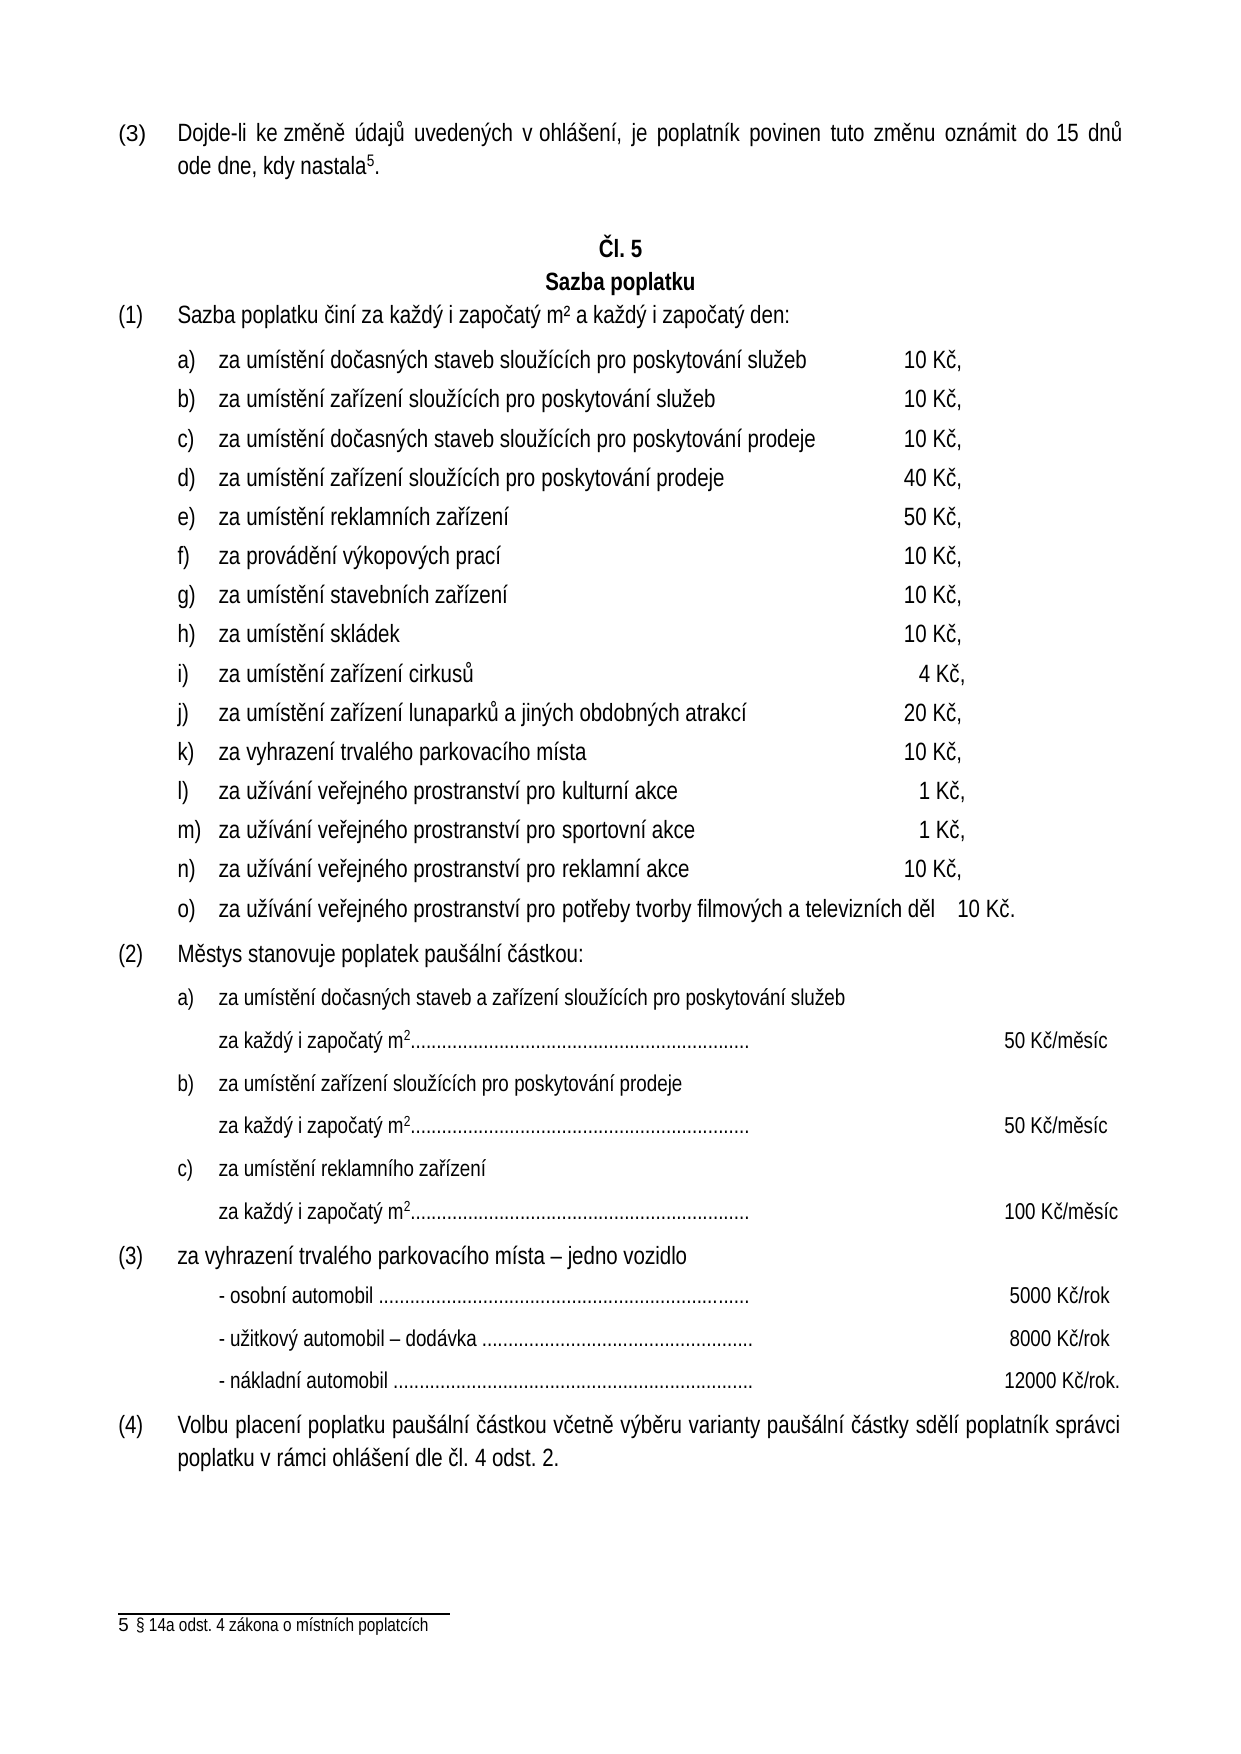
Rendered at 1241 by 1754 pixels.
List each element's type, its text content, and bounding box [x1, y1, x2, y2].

list za užívání veřejného prostranství pro potřeby tvorby filmových a televizních děl 10 Kč. [177, 893, 1122, 922]
list za umístění dočasných staveb sloužících pro poskytování prodeje 10 Kč, [177, 423, 1122, 452]
list za vyhrazení trvalého parkovacího místa – jedno vozidlo [118, 1241, 1122, 1269]
list § 14a odst. 4 zákona o místních poplatcích [118, 1614, 1122, 1635]
text - osobní automobil ....................................................................... 5000 Kč/rok [218, 1282, 1122, 1308]
list za umístění skládek 10 Kč, [177, 619, 1122, 648]
text za každý i započatý m2................................................................. 100 Kč/měsíc [218, 1198, 1122, 1224]
list za umístění dočasných staveb a zařízení sloužících pro poskytování služeb [177, 984, 1122, 1011]
list za vyhrazení trvalého parkovacího místa 10 Kč, [177, 737, 1122, 766]
list za umístění reklamního zařízení [177, 1155, 1122, 1182]
list za umístění zařízení lunaparků a jiných obdobných atrakcí 20 Kč, [177, 698, 1122, 726]
text - nákladní automobil ..................................................................... 12000 Kč/rok. [218, 1367, 1122, 1393]
subtitle Čl. 5 Sazba poplatku [118, 234, 1122, 296]
list za provádění výkopových prací 10 Kč, [177, 541, 1122, 570]
list za užívání veřejného prostranství pro sportovní akce 1 Kč, [177, 815, 1122, 844]
list za umístění zařízení sloužících pro poskytování služeb 10 Kč, [177, 384, 1122, 413]
list za užívání veřejného prostranství pro reklamní akce 10 Kč, [177, 854, 1122, 883]
text za každý i započatý m2................................................................. 50 Kč/měsíc [218, 1112, 1122, 1139]
list za umístění zařízení sloužících pro poskytování prodeje 40 Kč, [177, 463, 1122, 491]
text - užitkový automobil – dodávka .................................................... 8000 Kč/rok [218, 1324, 1122, 1351]
list za umístění reklamních zařízení 50 Kč, [177, 502, 1122, 531]
text za každý i započatý m2................................................................. 50 Kč/měsíc [218, 1027, 1122, 1053]
list Sazba poplatku činí za každý i započatý m² a každý i započatý den: [118, 300, 1122, 328]
list za umístění zařízení cirkusů 4 Kč, [177, 658, 1122, 687]
list Volbu placení poplatku paušální částkou včetně výběru varianty paušální částky sdělí poplatník správci poplatku v rámci ohlášení dle čl. 4 odst. 2. [118, 1410, 1122, 1471]
list za užívání veřejného prostranství pro kulturní akce 1 Kč, [177, 776, 1122, 805]
list za umístění stavebních zařízení 10 Kč, [177, 580, 1122, 609]
list za umístění dočasných staveb sloužících pro poskytování služeb 10 Kč, [177, 345, 1122, 374]
list Dojde-li ke změně údajů uvedených v ohlášení, je poplatník povinen tuto změnu oznámit do 15 dnů ode dne, kdy nastala. [118, 118, 1122, 180]
list za umístění zařízení sloužících pro poskytování prodeje [177, 1070, 1122, 1096]
list Městys stanovuje poplatek paušální částkou: [118, 939, 1122, 968]
